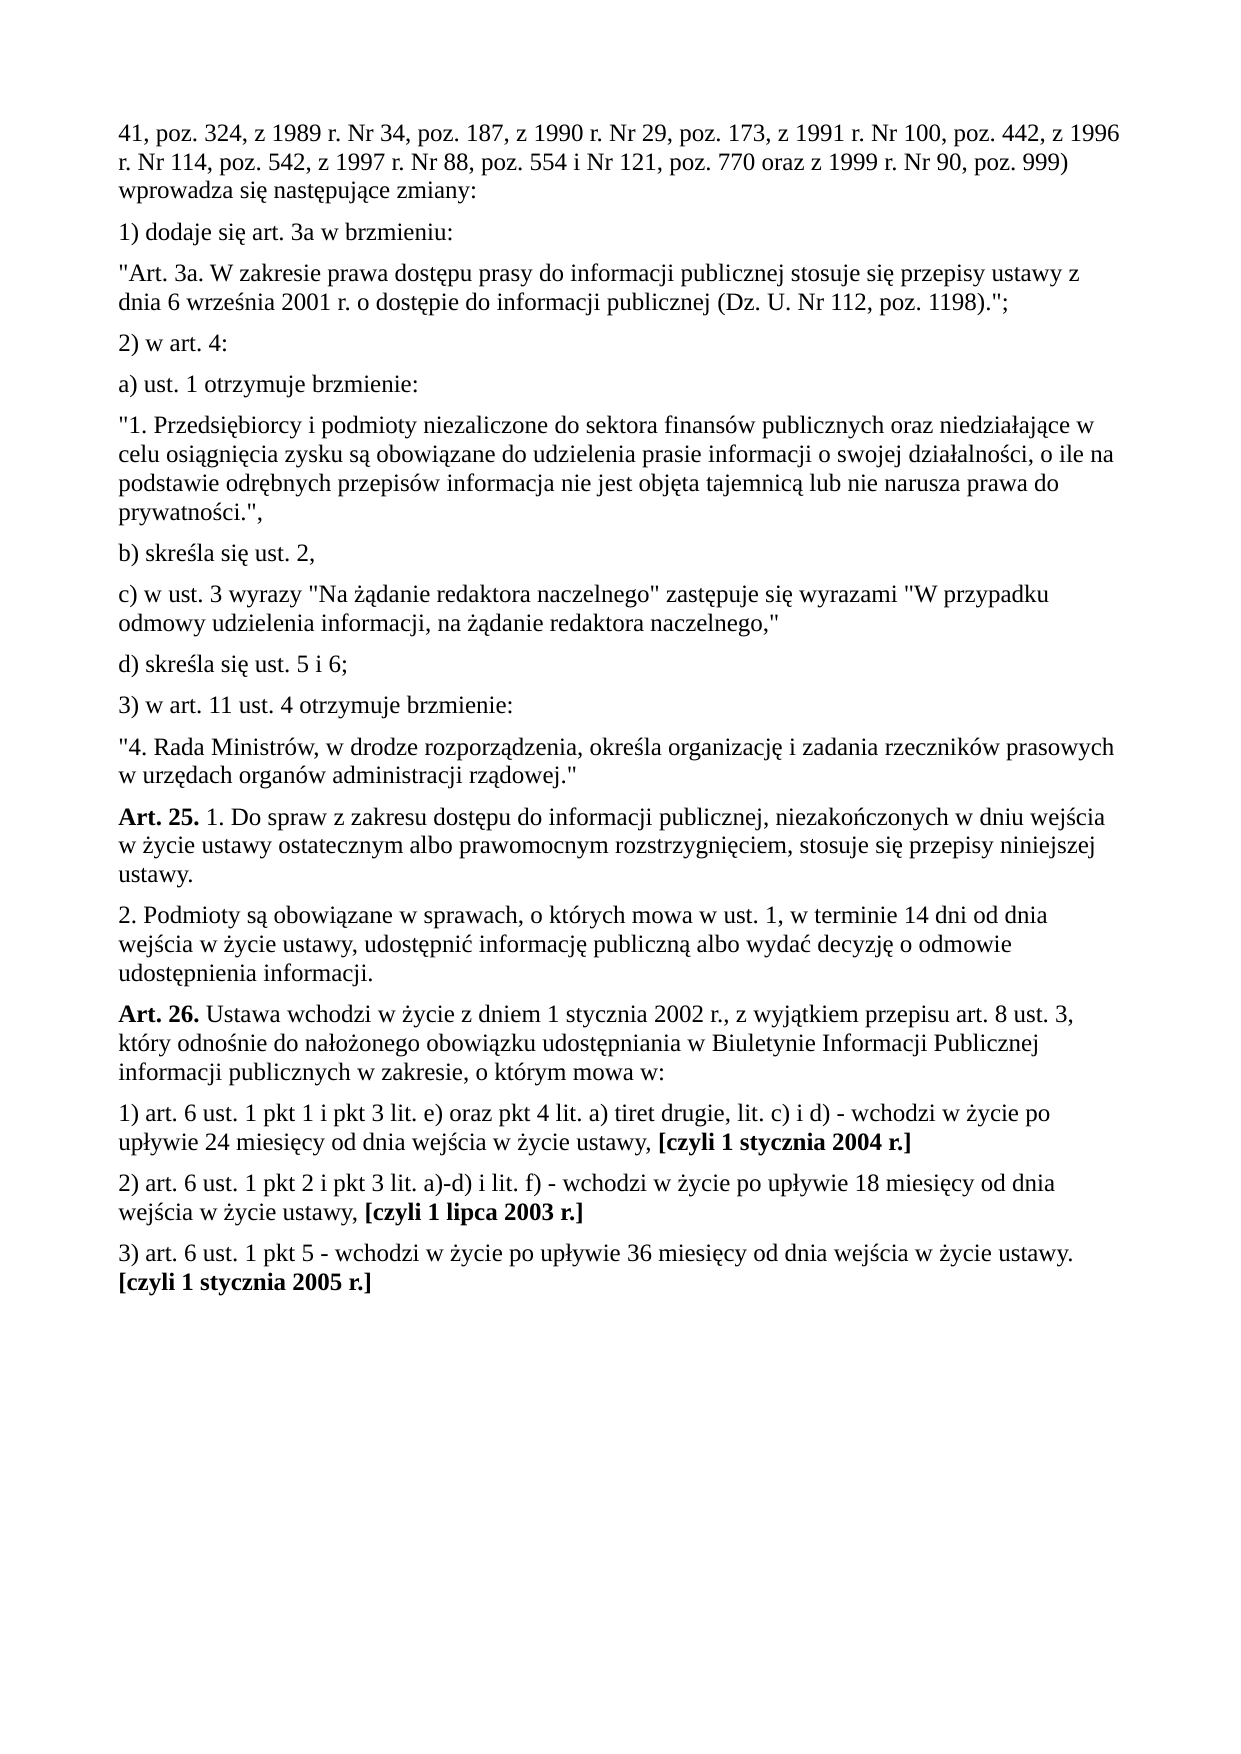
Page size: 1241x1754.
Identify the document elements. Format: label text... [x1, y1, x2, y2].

text 2) art. 6 ust. 1 pkt 2 i pkt 3 lit. a)-d) i lit. f) - wchodzi w życie po upływie 18 miesięcy od dnia wejścia w życie ustawy, [czyli 1 lipca 2003 r.] [118, 1168, 1122, 1226]
text "4. Rada Ministrów, w drodze rozporządzenia, określa organizację i zadania rzeczników prasowych w urzędach organów administracji rządowej." [118, 732, 1122, 789]
text "Art. 3a. W zakresie prawa dostępu prasy do informacji publicznej stosuje się przepisy ustawy z dnia 6 września 2001 r. o dostępie do informacji publicznej (Dz. U. Nr 112, poz. 1198)."; [118, 258, 1122, 316]
text a) ust. 1 otrzymuje brzmienie: [118, 369, 1122, 398]
text 41, poz. 324, z 1989 r. Nr 34, poz. 187, z 1990 r. Nr 29, poz. 173, z 1991 r. Nr 100, poz. 442, z 1996 r. Nr 114, poz. 542, z 1997 r. Nr 88, poz. 554 i Nr 121, poz. 770 oraz z 1999 r. Nr 90, poz. 999) wprowadza się następujące zmiany: [118, 118, 1122, 204]
text d) skreśla się ust. 5 i 6; [118, 649, 1122, 678]
text 1) art. 6 ust. 1 pkt 1 i pkt 3 lit. e) oraz pkt 4 lit. a) tiret drugie, lit. c) i d) - wchodzi w życie po upływie 24 miesięcy od dnia wejścia w życie ustawy, [czyli 1 stycznia 2004 r.] [118, 1098, 1122, 1156]
text 3) w art. 11 ust. 4 otrzymuje brzmienie: [118, 691, 1122, 719]
text 2) w art. 4: [118, 328, 1122, 357]
text 3) art. 6 ust. 1 pkt 5 - wchodzi w życie po upływie 36 miesięcy od dnia wejścia w życie ustawy. [czyli 1 stycznia 2005 r.] [118, 1238, 1122, 1296]
text Art. 25. 1. Do spraw z zakresu dostępu do informacji publicznej, niezakończonych w dniu wejścia w życie ustawy ostatecznym albo prawomocnym rozstrzygnięciem, stosuje się przepisy niniejszej ustawy. [118, 802, 1122, 888]
text Art. 26. Ustawa wchodzi w życie z dniem 1 stycznia 2002 r., z wyjątkiem przepisu art. 8 ust. 3, który odnośnie do nałożonego obowiązku udostępniania w Biuletynie Informacji Publicznej informacji publicznych w zakresie, o którym mowa w: [118, 999, 1122, 1086]
text "1. Przedsiębiorcy i podmioty niezaliczone do sektora finansów publicznych oraz niedziałające w celu osiągnięcia zysku są obowiązane do udzielenia prasie informacji o swojej działalności, o ile na podstawie odrębnych przepisów informacja nie jest objęta tajemnicą lub nie narusza prawa do prywatności.", [118, 411, 1122, 526]
text 2. Podmioty są obowiązane w sprawach, o których mowa w ust. 1, w terminie 14 dni od dnia wejścia w życie ustawy, udostępnić informację publiczną albo wydać decyzję o odmowie udostępnienia informacji. [118, 901, 1122, 987]
text 1) dodaje się art. 3a w brzmieniu: [118, 217, 1122, 246]
text b) skreśla się ust. 2, [118, 538, 1122, 567]
text c) w ust. 3 wyrazy "Na żądanie redaktora naczelnego" zastępuje się wyrazami "W przypadku odmowy udzielenia informacji, na żądanie redaktora naczelnego," [118, 579, 1122, 637]
